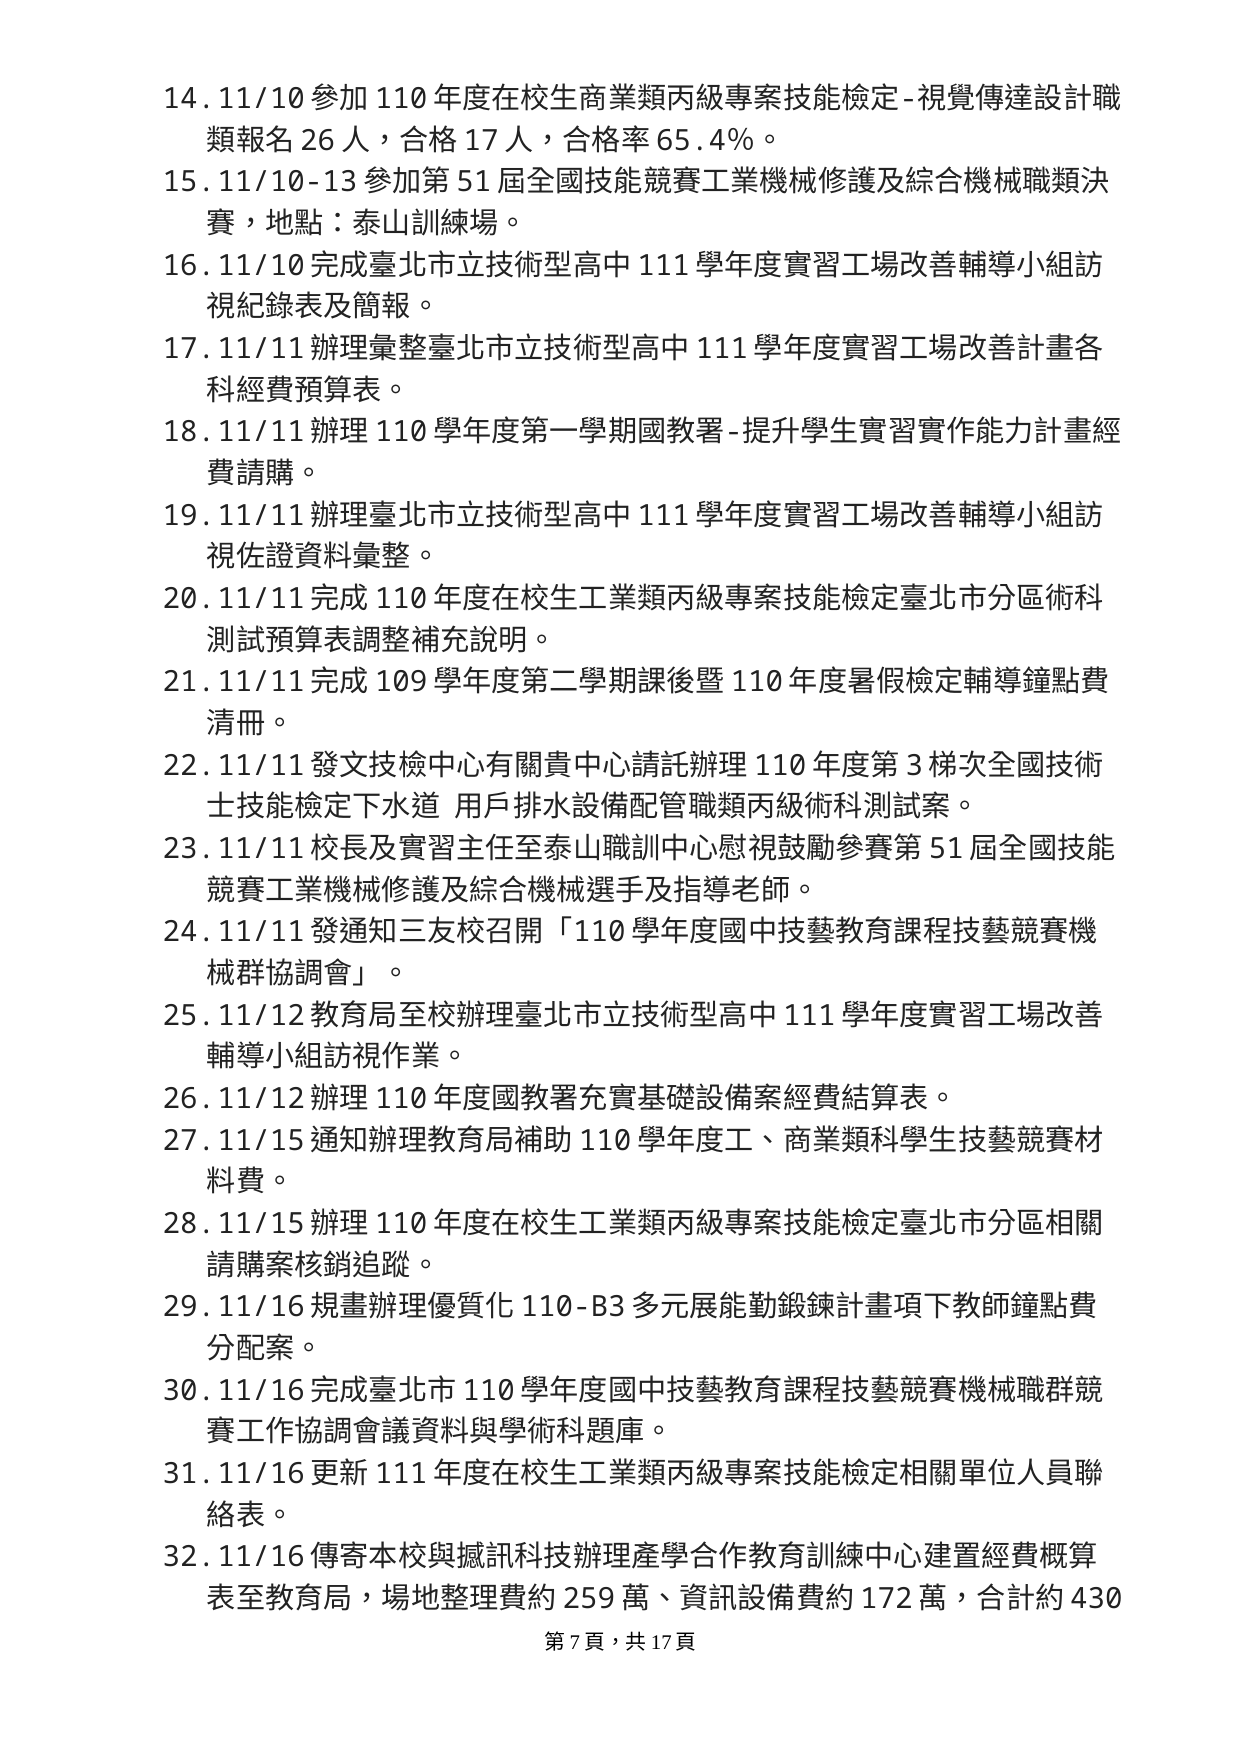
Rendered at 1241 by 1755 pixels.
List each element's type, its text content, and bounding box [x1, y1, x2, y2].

list 11/11發文技檢中心有關貴中心請託辦理110年度第3梯次全國技術士技能檢定下水道 用戶排水設備配管職類丙級術科測試案。 [162, 742, 1122, 825]
list 11/16更新111年度在校生工業類丙級專案技能檢定相關單位人員聯絡表。 [162, 1450, 1122, 1533]
list 11/10參加110年度在校生商業類丙級專案技能檢定-視覺傳達設計職類報名26人，合格17人，合格率65.4％。 [162, 75, 1122, 158]
list 11/11發通知三友校召開「110學年度國中技藝教育課程技藝競賽機械群協調會」。 [162, 908, 1122, 992]
list 11/11辦理臺北市立技術型高中111學年度實習工場改善輔導小組訪視佐證資料彙整。 [162, 492, 1122, 575]
list 11/11完成109學年度第二學期課後暨110年度暑假檢定輔導鐘點費清冊。 [162, 658, 1122, 742]
list 11/11辦理110學年度第一學期國教署-提升學生實習實作能力計畫經費請購。 [162, 408, 1122, 492]
list 11/12教育局至校辦理臺北市立技術型高中111學年度實習工場改善輔導小組訪視作業。 [162, 992, 1122, 1075]
list 11/10完成臺北市立技術型高中111學年度實習工場改善輔導小組訪視紀錄表及簡報。 [162, 242, 1122, 325]
list 11/11辦理彙整臺北市立技術型高中111學年度實習工場改善計畫各科經費預算表。 [162, 325, 1122, 408]
list 11/15辦理110年度在校生工業類丙級專案技能檢定臺北市分區相關請購案核銷追蹤。 [162, 1200, 1122, 1283]
list 11/10-13參加第51屆全國技能競賽工業機械修護及綜合機械職類決賽，地點：泰山訓練場。 [162, 158, 1122, 242]
list 11/11校長及實習主任至泰山職訓中心慰視鼓勵參賽第51屆全國技能競賽工業機械修護及綜合機械選手及指導老師。 [162, 825, 1122, 908]
list 11/11完成110年度在校生工業類丙級專案技能檢定臺北市分區術科測試預算表調整補充說明。 [162, 575, 1122, 658]
list 11/12辦理110年度國教署充實基礎設備案經費結算表。 [162, 1075, 1122, 1117]
list 11/16規畫辦理優質化110-B3多元展能勤鍛鍊計畫項下教師鐘點費分配案。 [162, 1283, 1122, 1367]
list 11/16完成臺北市110學年度國中技藝教育課程技藝競賽機械職群競賽工作協調會議資料與學術科題庫。 [162, 1367, 1122, 1450]
list 11/15通知辦理教育局補助110學年度工、商業類科學生技藝競賽材料費。 [162, 1117, 1122, 1200]
list 11/16傳寄本校與撼訊科技辦理產學合作教育訓練中心建置經費概算表至教育局，場地整理費約259萬、資訊設備費約172萬，合計約430萬。 [162, 1533, 1122, 1617]
